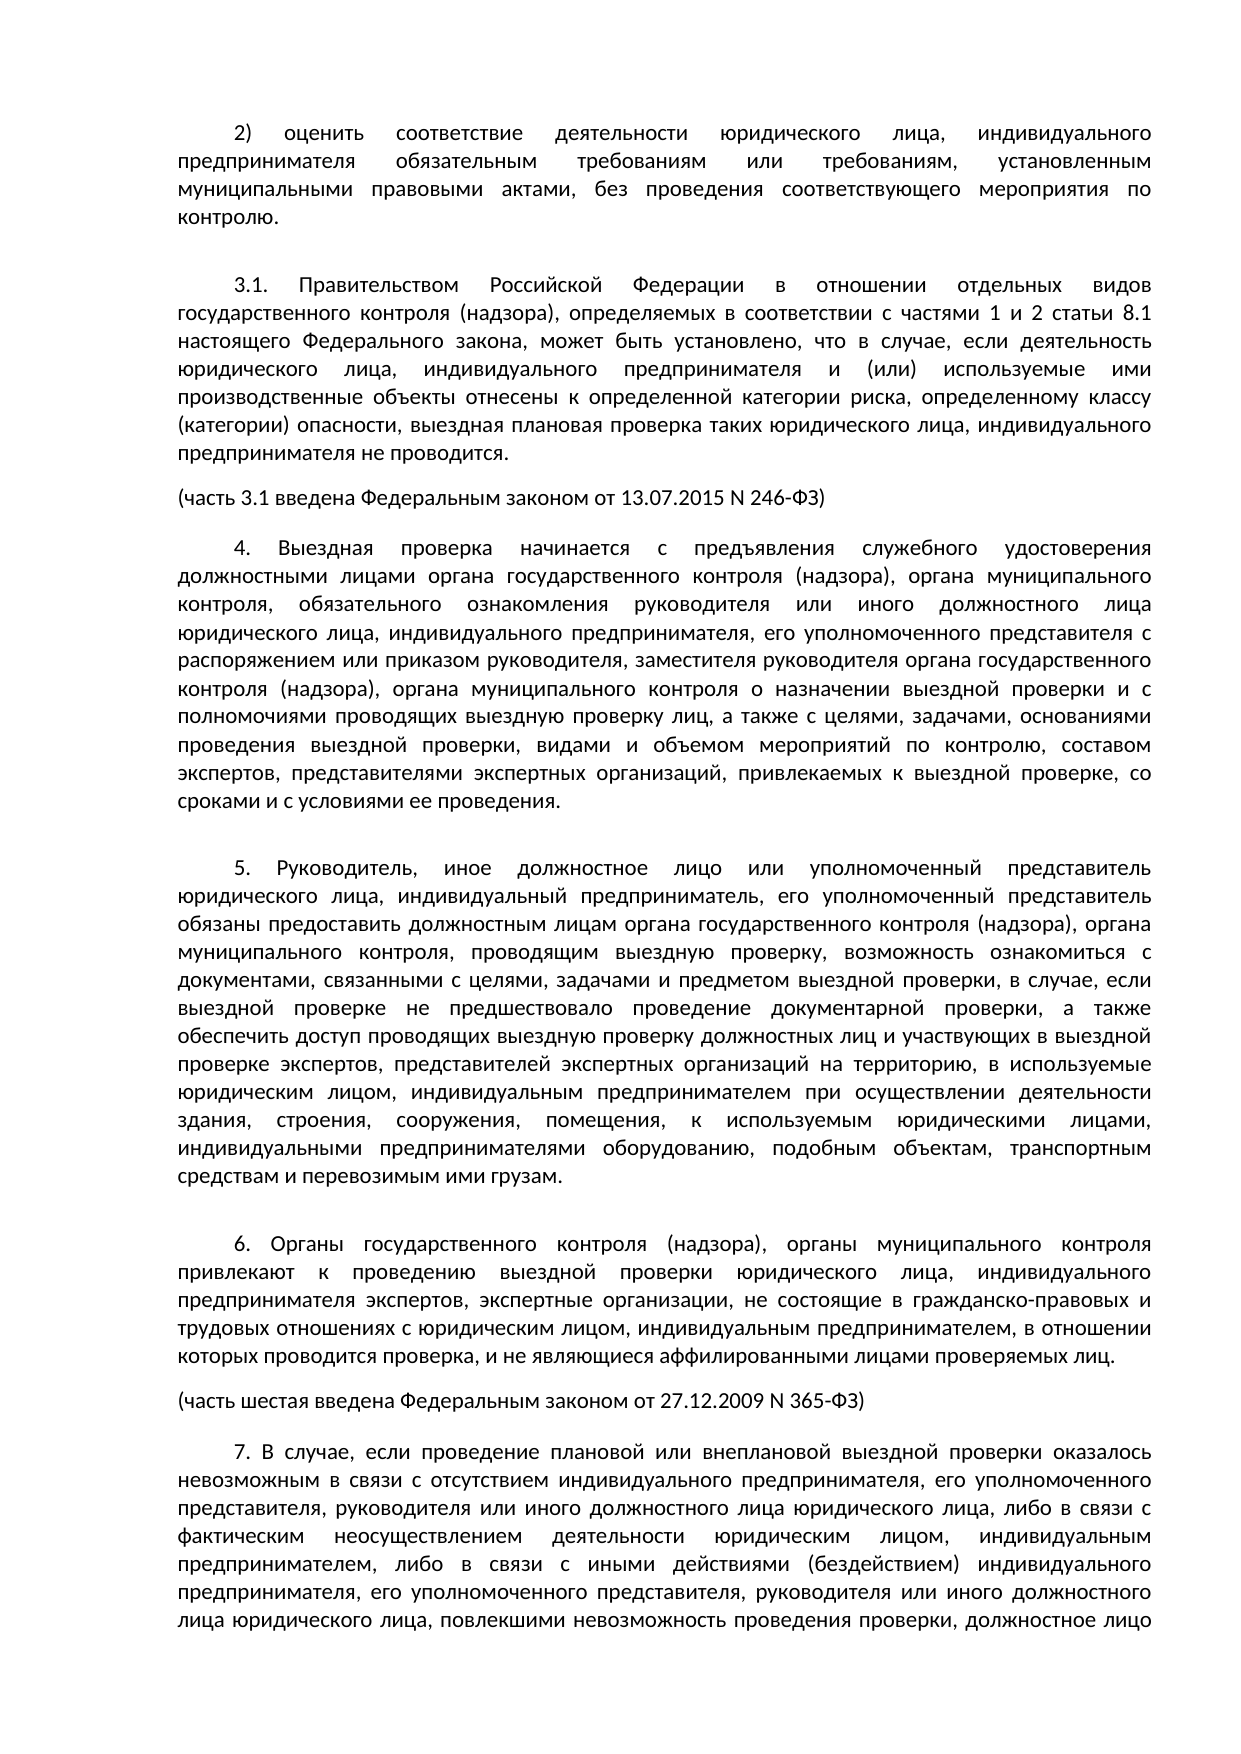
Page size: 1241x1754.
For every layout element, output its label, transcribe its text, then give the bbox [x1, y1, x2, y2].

text 4. Выездная проверка начинается с предъявления служебного удостоверения должностными лицами органа государственного контроля (надзора), органа муниципального контроля, обязательного ознакомления руководителя или иного должностного лица юридического лица, индивидуального предпринимателя, его уполномоченного представителя с распоряжением или приказом руководителя, заместителя руководителя органа государственного контроля (надзора), органа муниципального контроля о назначении выездной проверки и с полномочиями проводящих выездную проверку лиц, а также с целями, задачами, основаниями проведения выездной проверки, видами и объемом мероприятий по контролю, составом экспертов, представителями экспертных организаций, привлекаемых к выездной проверке, со сроками и с условиями ее проведения. [177, 533, 1152, 814]
text 3.1. Правительством Российской Федерации в отношении отдельных видов государственного контроля (надзора), определяемых в соответствии с частями 1 и 2 статьи 8.1 настоящего Федерального закона, может быть установлено, что в случае, если деятельность юридического лица, индивидуального предпринимателя и (или) используемые ими производственные объекты отнесены к определенной категории риска, определенному классу (категории) опасности, выездная плановая проверка таких юридического лица, индивидуального предпринимателя не проводится. [177, 270, 1152, 466]
text 7. В случае, если проведение плановой или внеплановой выездной проверки оказалось невозможным в связи с отсутствием индивидуального предпринимателя, его уполномоченного представителя, руководителя или иного должностного лица юридического лица, либо в связи с фактическим неосуществлением деятельности юридическим лицом, индивидуальным предпринимателем, либо в связи с иными действиями (бездействием) индивидуального предпринимателя, его уполномоченного представителя, руководителя или иного должностного лица юридического лица, повлекшими невозможность проведения проверки, должностное лицо [177, 1437, 1152, 1633]
text 5. Руководитель, иное должностное лицо или уполномоченный представитель юридического лица, индивидуальный предприниматель, его уполномоченный представитель обязаны предоставить должностным лицам органа государственного контроля (надзора), органа муниципального контроля, проводящим выездную проверку, возможность ознакомиться с документами, связанными с целями, задачами и предметом выездной проверки, в случае, если выездной проверке не предшествовало проведение документарной проверки, а также обеспечить доступ проводящих выездную проверку должностных лиц и участвующих в выездной проверке экспертов, представителей экспертных организаций на территорию, в используемые юридическим лицом, индивидуальным предпринимателем при осуществлении деятельности здания, строения, сооружения, помещения, к используемым юридическими лицами, индивидуальными предпринимателями оборудованию, подобным объектам, транспортным средствам и перевозимым ими грузам. [177, 853, 1152, 1189]
text (часть 3.1 введена Федеральным законом от 13.07.2015 N 246-ФЗ) [177, 483, 1152, 511]
text 6. Органы государственного контроля (надзора), органы муниципального контроля привлекают к проведению выездной проверки юридического лица, индивидуального предпринимателя экспертов, экспертные организации, не состоящие в гражданско-правовых и трудовых отношениях с юридическим лицом, индивидуальным предпринимателем, в отношении которых проводится проверка, и не являющиеся аффилированными лицами проверяемых лиц. [177, 1229, 1152, 1369]
text (часть шестая введена Федеральным законом от 27.12.2009 N 365-ФЗ) [177, 1386, 1152, 1414]
text 2) оценить соответствие деятельности юридического лица, индивидуального предпринимателя обязательным требованиям или требованиям, установленным муниципальными правовыми актами, без проведения соответствующего мероприятия по контролю. [177, 118, 1152, 230]
